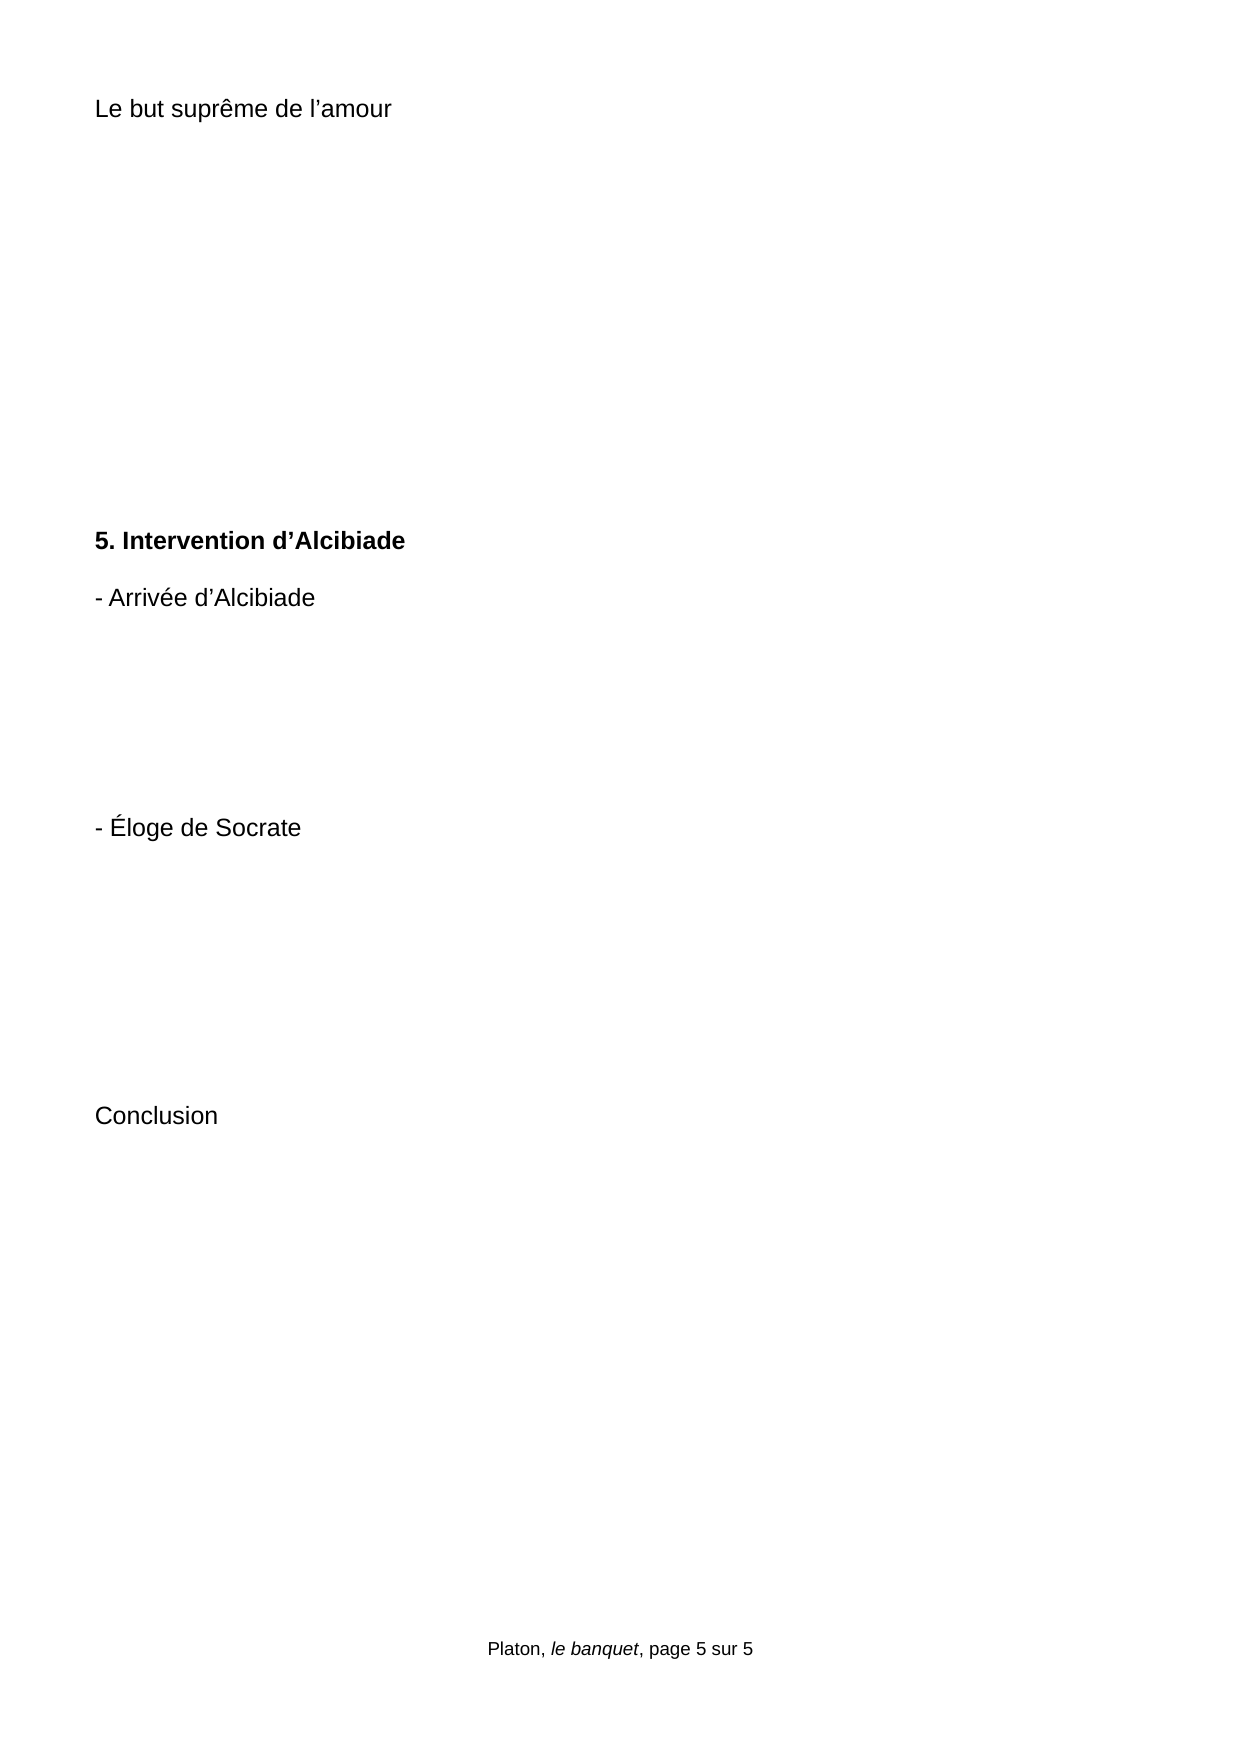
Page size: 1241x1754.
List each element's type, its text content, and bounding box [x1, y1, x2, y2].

text Le but suprême de l’amour [94, 94, 1146, 123]
text 5. Intervention d’Alcibiade [94, 526, 1146, 554]
text Conclusion [94, 1101, 1146, 1129]
text - Éloge de Socrate [94, 813, 1146, 842]
text - Arrivée d’Alcibiade [94, 583, 1146, 612]
